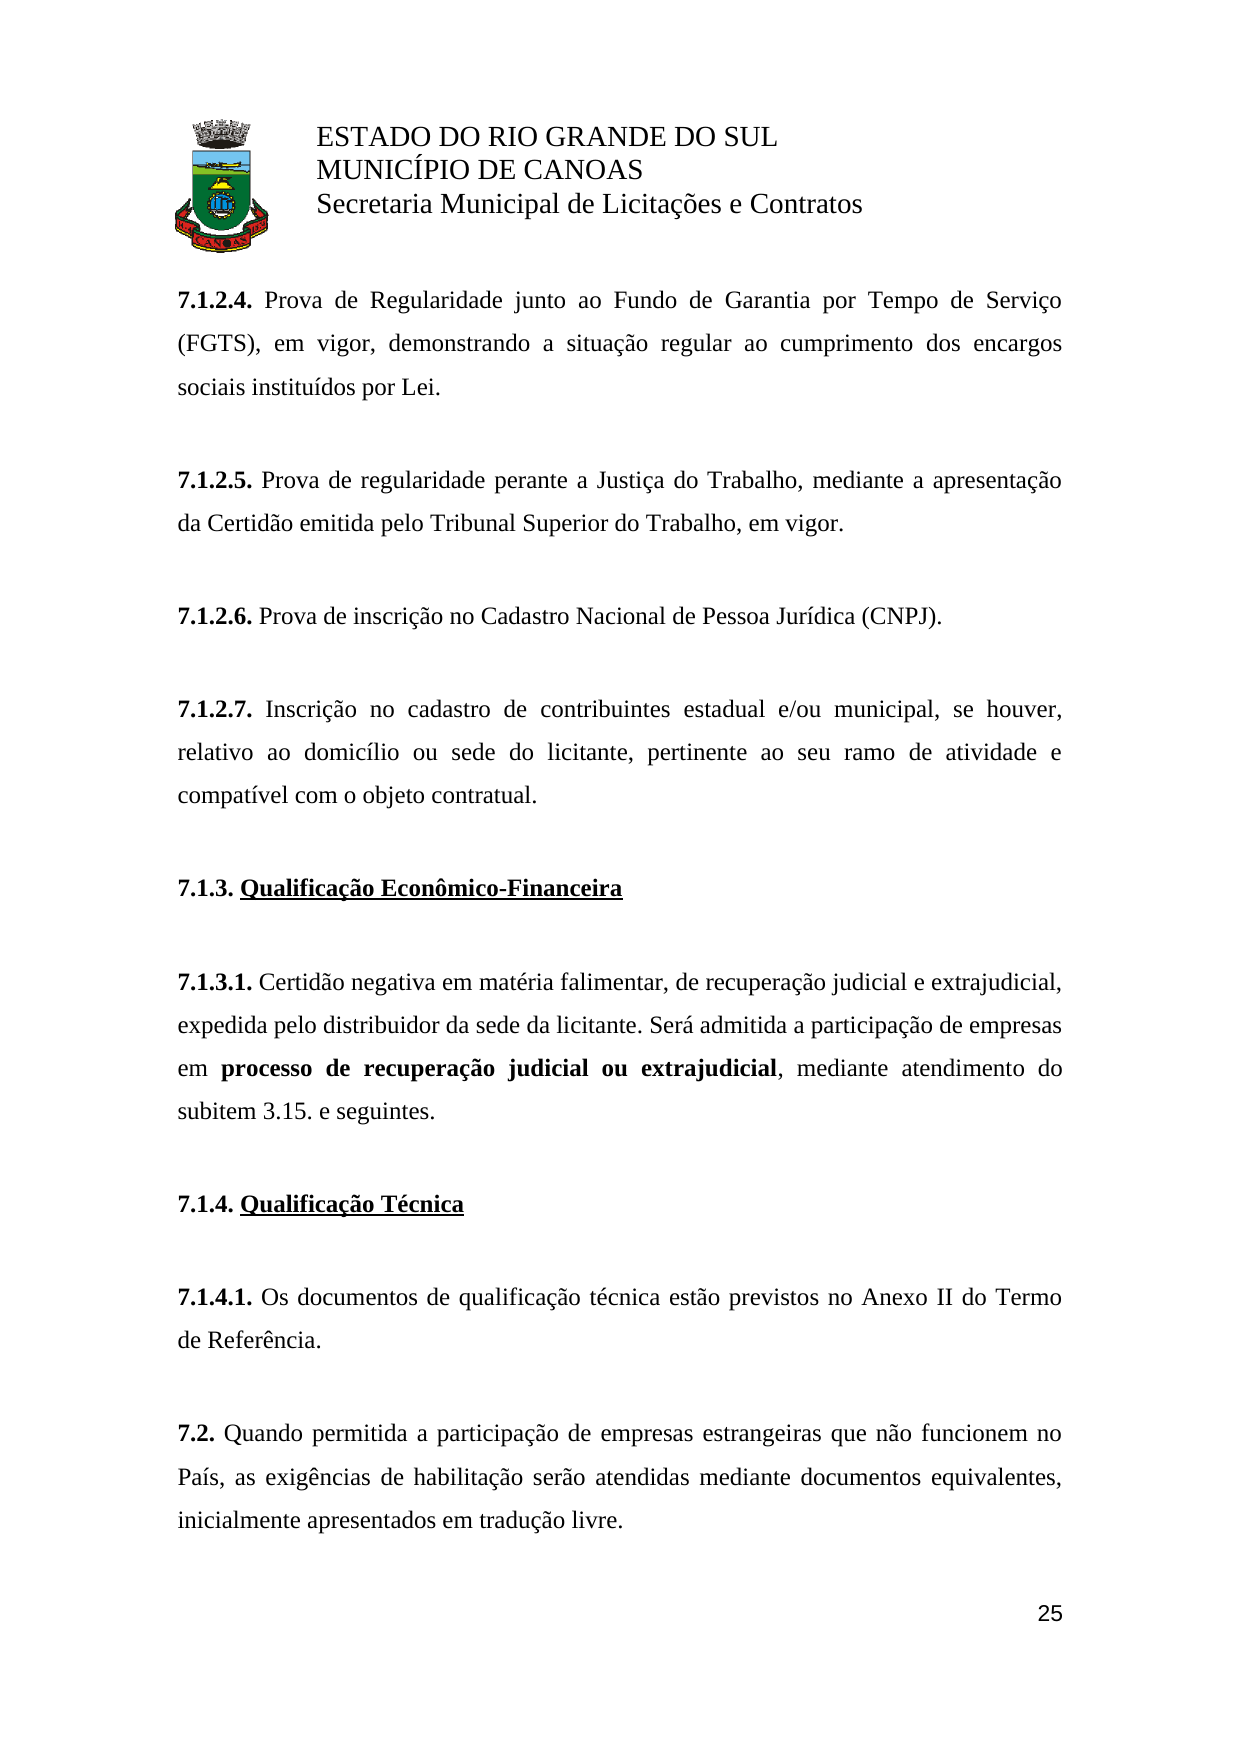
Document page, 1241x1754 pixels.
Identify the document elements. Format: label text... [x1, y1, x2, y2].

text 7.1.2.7. Inscrição no cadastro de contribuintes estadual e/ou municipal, se houver, relativo ao domicílio ou sede do licitante, pertinente ao seu ramo de atividade e compatível com o objeto contratual. [177, 694, 1063, 809]
text 7.1.3.1. Certidão negativa em matéria falimentar, de recuperação judicial e extrajudicial, expedida pelo distribuidor da sede da licitante. Será admitida a participação de empresas em processo de recuperação judicial ou extrajudicial, mediante atendimento do subitem 3.15. e seguintes. [177, 967, 1063, 1125]
text 7.1.2.6. Prova de inscrição no Cadastro Nacional de Pessoa Jurídica (CNPJ). [177, 601, 1063, 630]
text 7.1.4. Qualificação Técnica [177, 1189, 1063, 1218]
text 7.1.3. Qualificação Econômico-Financeira [177, 873, 1063, 902]
text 7.1.4.1. Os documentos de qualificação técnica estão previstos no Anexo II do Termo de Referência. [177, 1282, 1063, 1354]
text 7.2. Quando permitida a participação de empresas estrangeiras que não funcionem no País, as exigências de habilitação serão atendidas mediante documentos equivalentes, inicialmente apresentados em tradução livre. [177, 1418, 1063, 1533]
text 7.1.2.5. Prova de regularidade perante a Justiça do Trabalho, mediante a apresentação da Certidão emitida pelo Tribunal Superior do Trabalho, em vigor. [177, 465, 1063, 537]
text 7.1.2.4. Prova de Regularidade junto ao Fundo de Garantia por Tempo de Serviço (FGTS), em vigor, demonstrando a situação regular ao cumprimento dos encargos sociais instituídos por Lei. [177, 285, 1063, 400]
